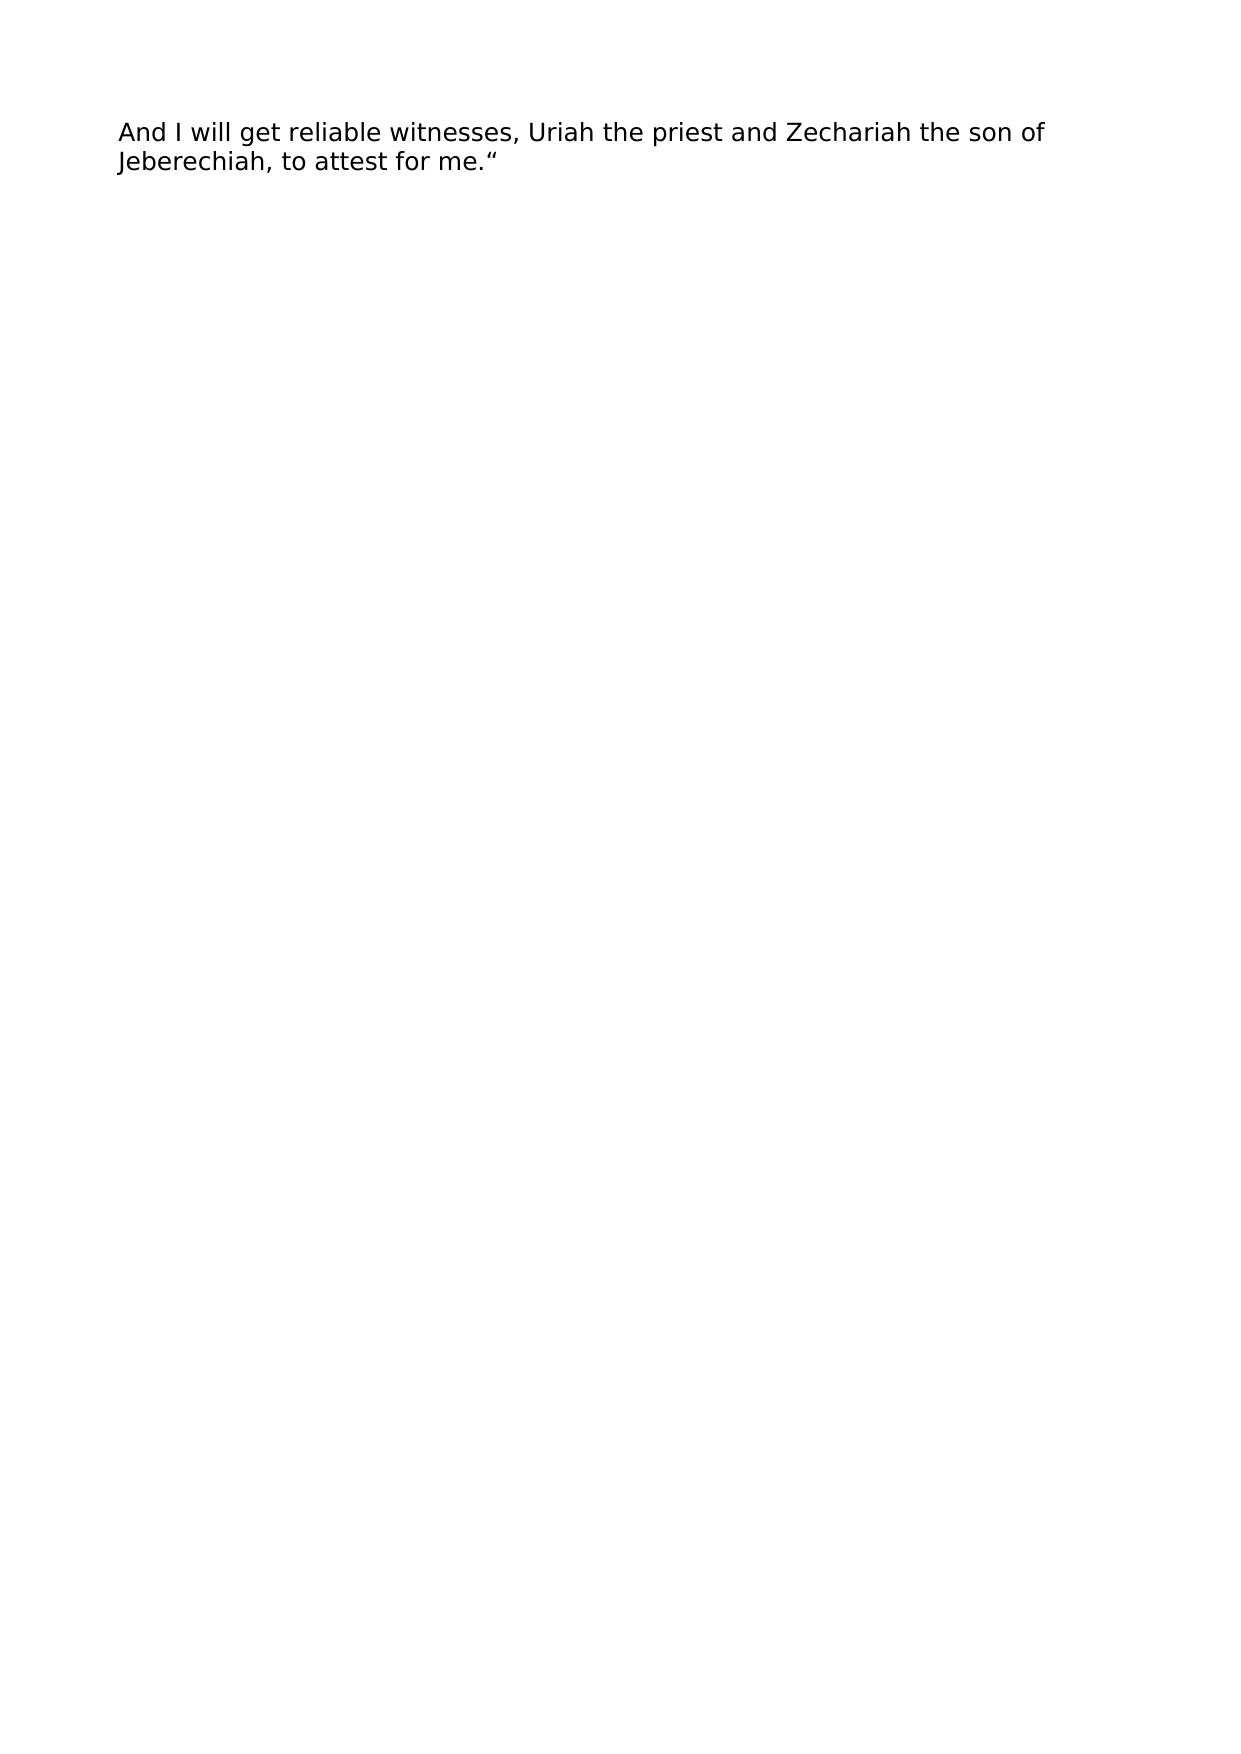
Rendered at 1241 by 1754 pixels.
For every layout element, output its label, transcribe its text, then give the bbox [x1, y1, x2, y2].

text And I will get reliable witnesses, Uriah the priest and Zechariah the son of Jeberechiah, to attest for me.“ [118, 118, 1122, 176]
